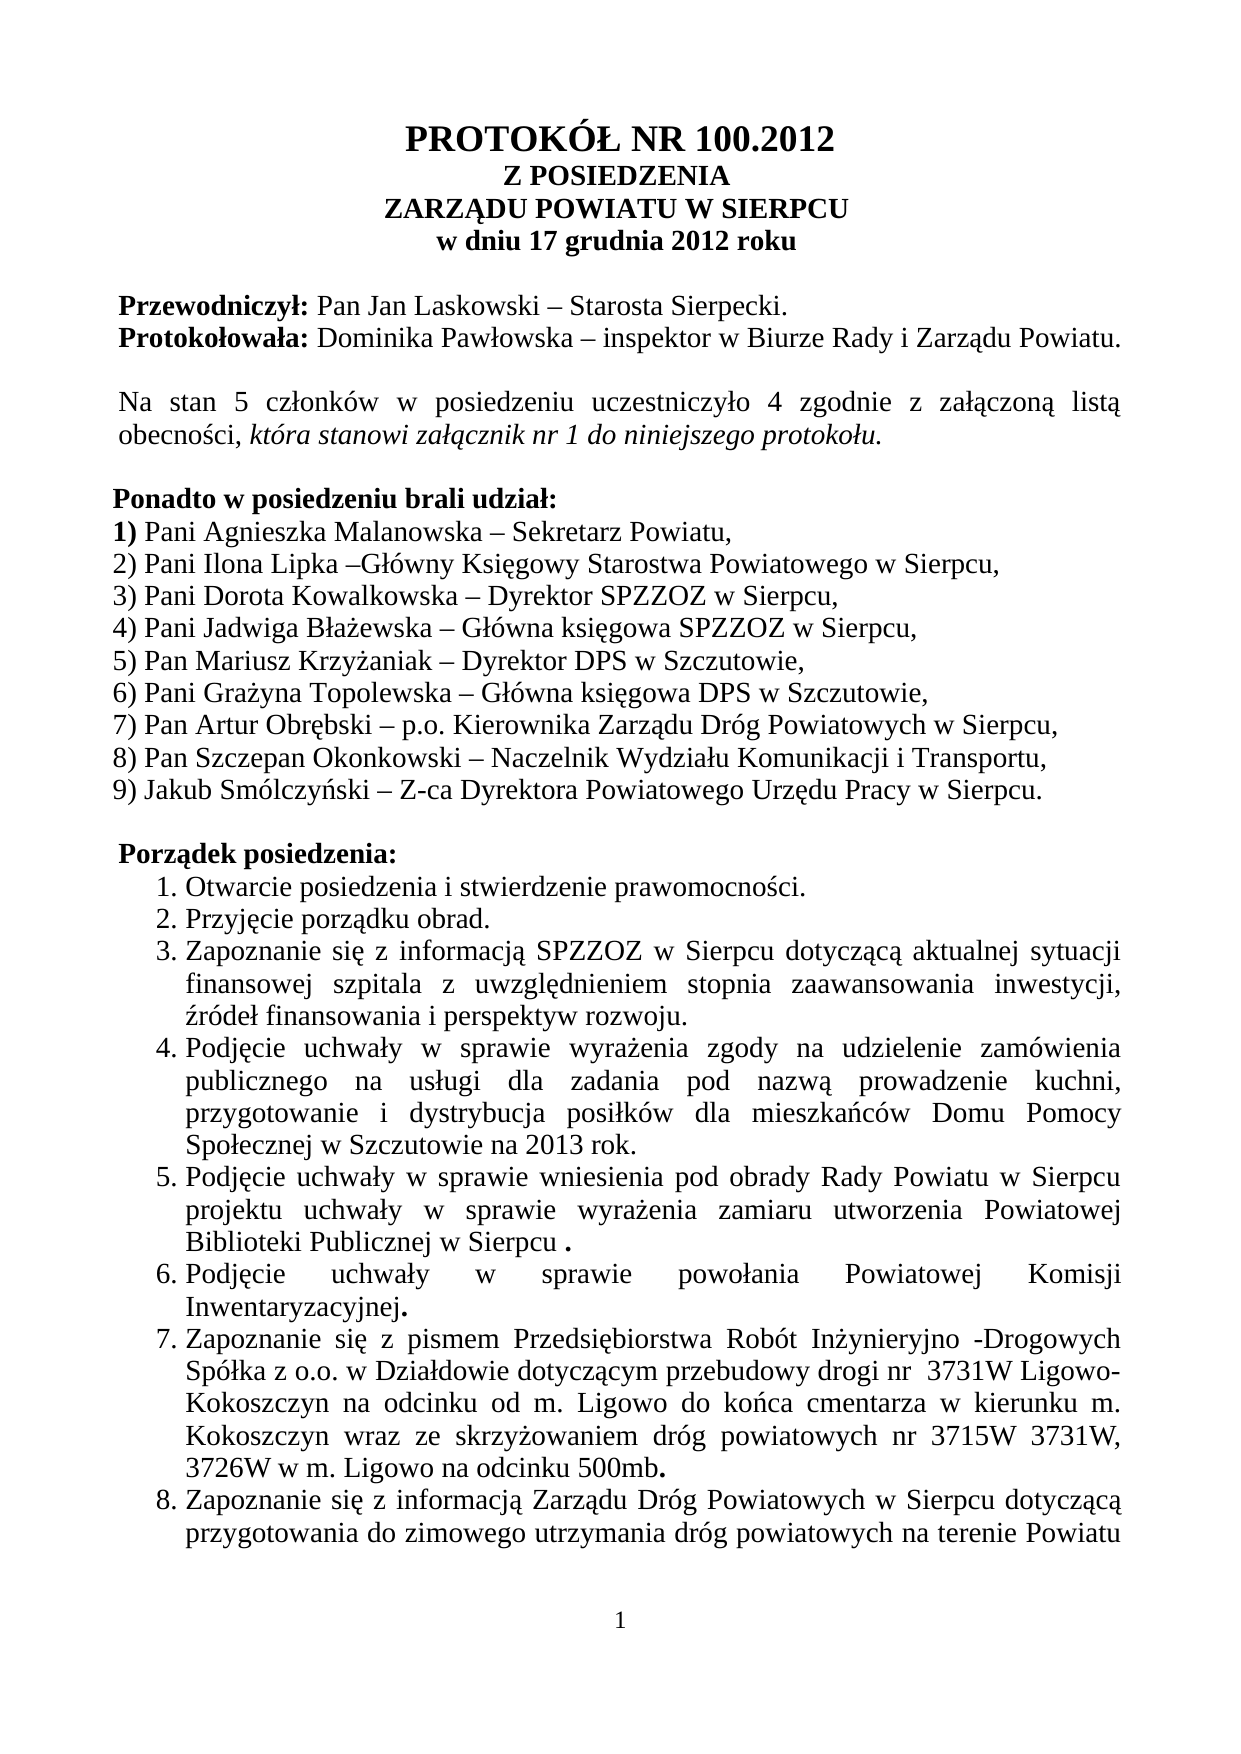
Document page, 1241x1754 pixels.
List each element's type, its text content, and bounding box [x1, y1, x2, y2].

list 9) Jakub Smólczyński – Z-ca Dyrektora Powiatowego Urzędu Pracy w Sierpcu. [75, 773, 1122, 806]
list 7) Pan Artur Obrębski – p.o. Kierownika Zarządu Dróg Powiatowych w Sierpcu, [75, 709, 1122, 741]
text PROTOKÓŁ NR 100.2012 [118, 118, 1122, 160]
list 3) Pani Dorota Kowalkowska – Dyrektor SPZZOZ w Sierpcu, [75, 579, 1122, 612]
list 2) Pani Ilona Lipka –Główny Księgowy Starostwa Powiatowego w Sierpcu, [75, 547, 1122, 579]
list Podjęcie uchwały w sprawie powołania Powiatowej Komisji Inwentaryzacyjnej. [156, 1258, 1122, 1322]
list Zapoznanie się z informacją SPZZOZ w Sierpcu dotyczącą aktualnej sytuacji finansowej szpitala z uwzględnieniem stopnia zaawansowania inwestycji, źródeł finansowania i perspektyw rozwoju. [156, 935, 1122, 1032]
list Podjęcie uchwały w sprawie wniesienia pod obrady Rady Powiatu w Sierpcu projektu uchwały w sprawie wyrażenia zamiaru utworzenia Powiatowej Biblioteki Publicznej w Sierpcu . [156, 1161, 1122, 1258]
text Przewodniczył: Pan Jan Laskowski – Starosta Sierpecki. [118, 289, 1122, 321]
list 6) Pani Grażyna Topolewska – Główna księgowa DPS w Szczutowie, [75, 676, 1122, 709]
list 1) Pani Agnieszka Malanowska – Sekretarz Powiatu, [75, 515, 1122, 547]
list Podjęcie uchwały w sprawie wyrażenia zgody na udzielenie zamówienia publicznego na usługi dla zadania pod nazwą prowadzenie kuchni, przygotowanie i dystrybucja posiłków dla mieszkańców Domu Pomocy Społecznej w Szczutowie na 2013 rok. [156, 1032, 1122, 1161]
text Protokołowała: Dominika Pawłowska – inspektor w Biurze Rady i Zarządu Powiatu. [118, 321, 1122, 353]
list 8) Pan Szczepan Okonkowski – Naczelnik Wydziału Komunikacji i Transportu, [75, 741, 1122, 773]
list 5) Pan Mariusz Krzyżaniak – Dyrektor DPS w Szczutowie, [75, 644, 1122, 676]
list Ponadto w posiedzeniu brali udział: [75, 483, 1122, 515]
list Zapoznanie się z pismem Przedsiębiorstwa Robót Inżynieryjno -Drogowych Spółka z o.o. w Działdowie dotyczącym przebudowy drogi nr 3731W Ligowo- Kokoszczyn na odcinku od m. Ligowo do końca cmentarza w kierunku m. Kokoszczyn wraz ze skrzyżowaniem dróg powiatowych nr 3715W 3731W, 3726W w m. Ligowo na odcinku 500mb. [156, 1322, 1122, 1484]
text ZARZĄDU POWIATU W SIERPCU [118, 192, 1122, 224]
list Przyjęcie porządku obrad. [156, 902, 1122, 935]
text w dniu 17 grudnia 2012 roku [118, 224, 1122, 257]
list Zapoznanie się z informacją Zarządu Dróg Powiatowych w Sierpcu dotyczącą przygotowania do zimowego utrzymania dróg powiatowych na terenie Powiatu [156, 1484, 1122, 1548]
text Porządek posiedzenia: [118, 838, 1122, 870]
list 4) Pani Jadwiga Błażewska – Główna księgowa SPZZOZ w Sierpcu, [75, 612, 1122, 644]
text Z POSIEDZENIA [118, 160, 1122, 192]
text Na stan 5 członków w posiedzeniu uczestniczyło 4 zgodnie z załączoną listą obecności, która stanowi załącznik nr 1 do niniejszego protokołu. [118, 386, 1122, 450]
list Otwarcie posiedzenia i stwierdzenie prawomocności. [156, 870, 1122, 902]
